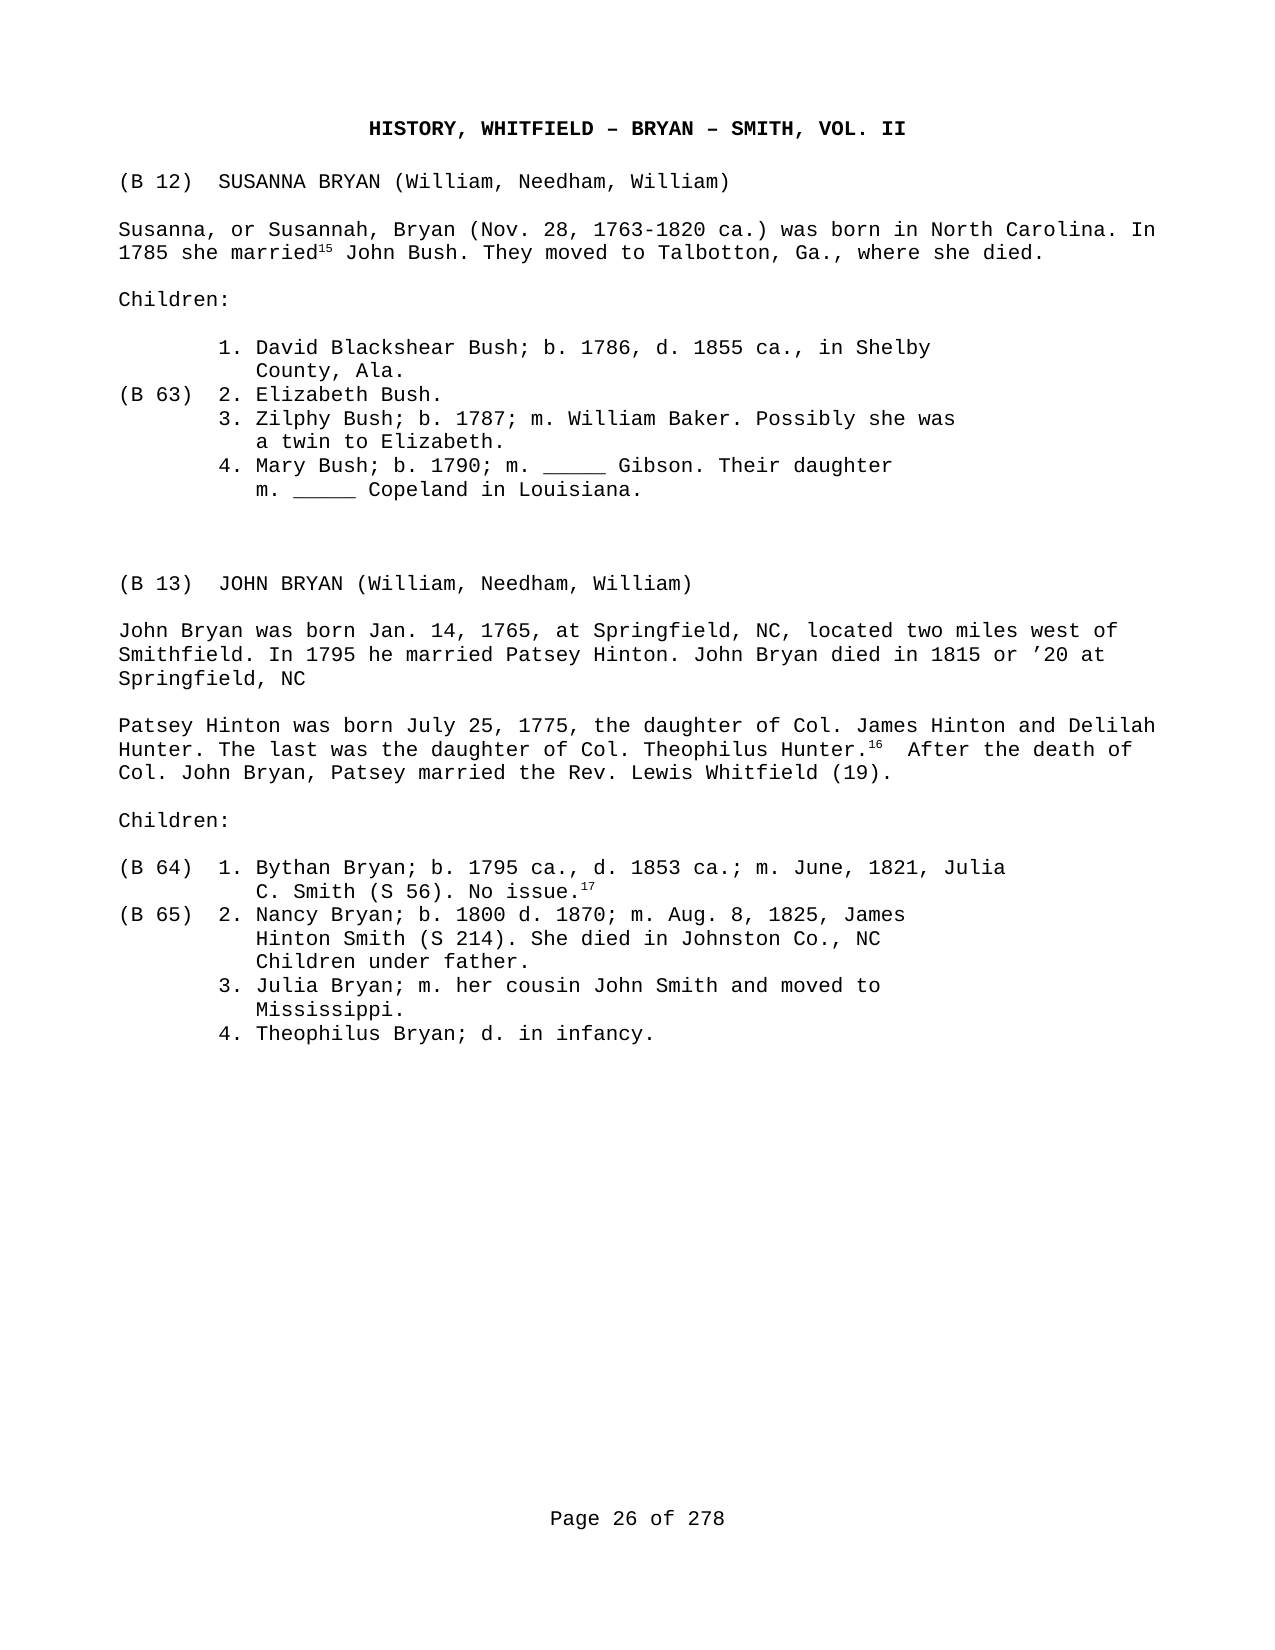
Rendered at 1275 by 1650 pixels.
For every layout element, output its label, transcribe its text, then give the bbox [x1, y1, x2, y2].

text Children under father. [118, 952, 1157, 975]
text (B 13) JOHN BRYAN (William, Needham, William) [118, 573, 1157, 597]
text m. _____ Copeland in Louisiana. [118, 479, 1157, 502]
text 4. Theophilus Bryan; d. in infancy. [118, 1022, 1157, 1046]
text (B 64) 1. Bythan Bryan; b. 1795 ca., d. 1853 ca.; m. June, 1821, Julia [118, 857, 1157, 881]
text Children: [118, 289, 1157, 313]
text (B 63) 2. Elizabeth Bush. [118, 384, 1157, 408]
text (B 12) SUSANNA BRYAN (William, Needham, William) [118, 171, 1157, 195]
text 1. David Blackshear Bush; b. 1786, d. 1855 ca., in Shelby [118, 337, 1157, 360]
text a twin to Elizabeth. [118, 431, 1157, 455]
text County, Ala. [118, 360, 1157, 384]
text Susanna, or Susannah, Bryan (Nov. 28, 1763-1820 ca.) was born in North Carolina. In 1785 she married15 John Bush. They moved to Talbotton, Ga., where she died. [118, 218, 1157, 266]
text John Bryan was born Jan. 14, 1765, at Springfield, NC, located two miles west of Smithfield. In 1795 he married Patsey Hinton. John Bryan died in 1815 or ’20 at Springfield, NC [118, 621, 1157, 691]
text Children: [118, 810, 1157, 833]
text (B 65) 2. Nancy Bryan; b. 1800 d. 1870; m. Aug. 8, 1825, James [118, 904, 1157, 928]
text Mississippi. [118, 999, 1157, 1022]
text 3. Zilphy Bush; b. 1787; m. William Baker. Possibly she was [118, 408, 1157, 431]
text 3. Julia Bryan; m. her cousin John Smith and moved to [118, 975, 1157, 999]
text Hinton Smith (S 214). She died in Johnston Co., NC [118, 928, 1157, 952]
text C. Smith (S 56). No issue.17 [118, 881, 1157, 904]
text 4. Mary Bush; b. 1790; m. _____ Gibson. Their daughter [118, 455, 1157, 479]
text Patsey Hinton was born July 25, 1775, the daughter of Col. James Hinton and Delilah Hunter. The last was the daughter of Col. Theophilus Hunter.16 After the death of Col. John Bryan, Patsey married the Rev. Lewis Whitfield (19). [118, 715, 1157, 786]
